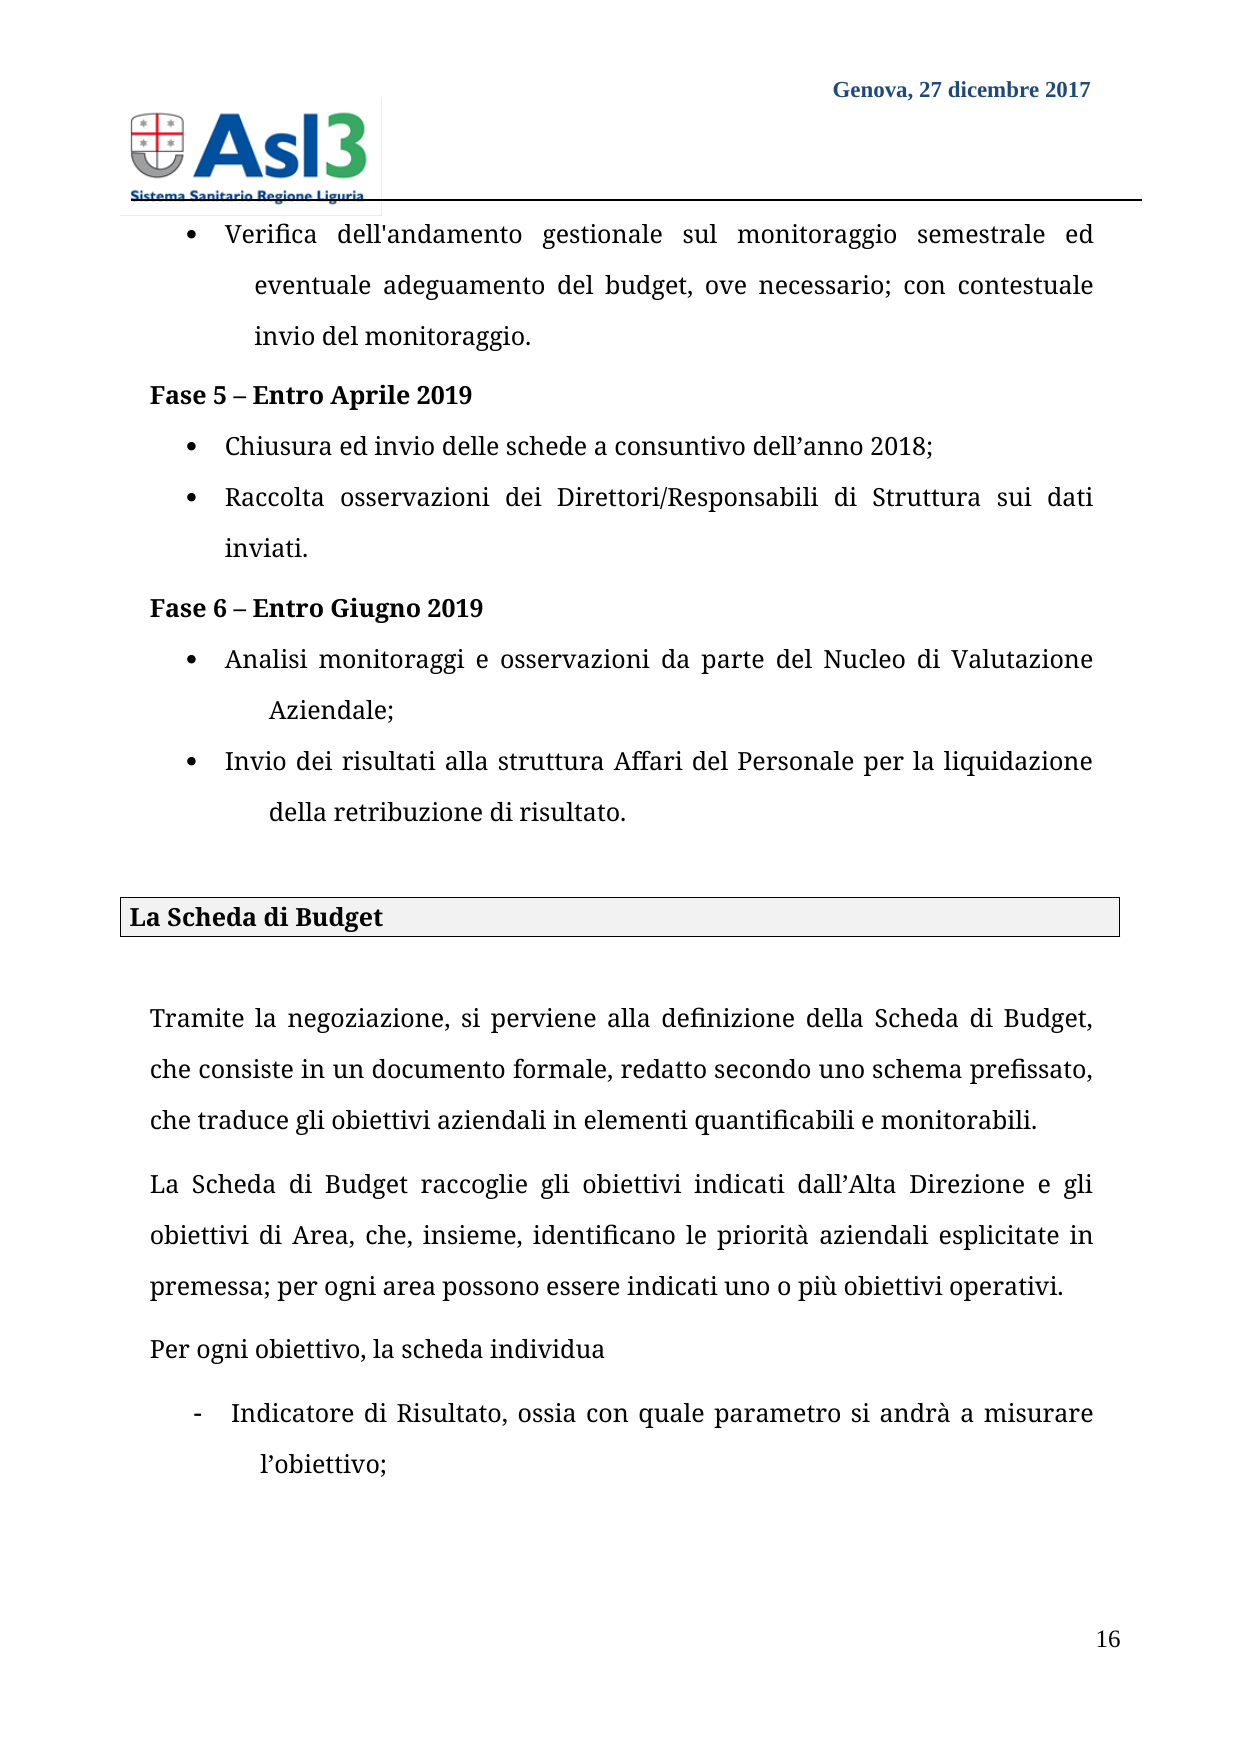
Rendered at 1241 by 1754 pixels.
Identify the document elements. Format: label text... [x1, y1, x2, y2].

text La Scheda di Budget raccoglie gli obiettivi indicati dall’Alta Direzione e gli obiettivi di Area, che, insieme, identificano le priorità aziendali esplicitate in premessa; per ogni area possono essere indicati uno o più obiettivi operativi. [149, 1166, 1094, 1302]
list Verifica dell'andamento gestionale sul monitoraggio semestrale ed eventuale adeguamento del budget, ove necessario; con contestuale invio del monitoraggio. [187, 216, 1094, 353]
list Analisi monitoraggi e osservazioni da parte del Nucleo di Valutazione Aziendale; [187, 642, 1094, 727]
text Per ogni obiettivo, la scheda individua [149, 1332, 1094, 1366]
text Tramite la negoziazione, si perviene alla definizione della Scheda di Budget, che consiste in un documento formale, redatto secondo uno schema prefissato, che traduce gli obiettivi aziendali in elementi quantificabili e monitorabili. [149, 1001, 1094, 1137]
text Fase 6 – Entro Giugno 2019 [149, 591, 1094, 625]
list Chiusura ed invio delle schede a consuntivo dell’anno 2018; [187, 429, 1094, 463]
text La Scheda di Budget [121, 898, 1119, 936]
list Invio dei risultati alla struttura Affari del Personale per la liquidazione della retribuzione di risultato. [187, 744, 1094, 829]
text Fase 5 – Entro Aprile 2019 [149, 378, 1094, 412]
list Indicatore di Risultato, ossia con quale parametro si andrà a misurare l’obiettivo; [193, 1396, 1094, 1481]
list Raccolta osservazioni dei Direttori/Responsabili di Struttura sui dati inviati. [187, 480, 1094, 565]
